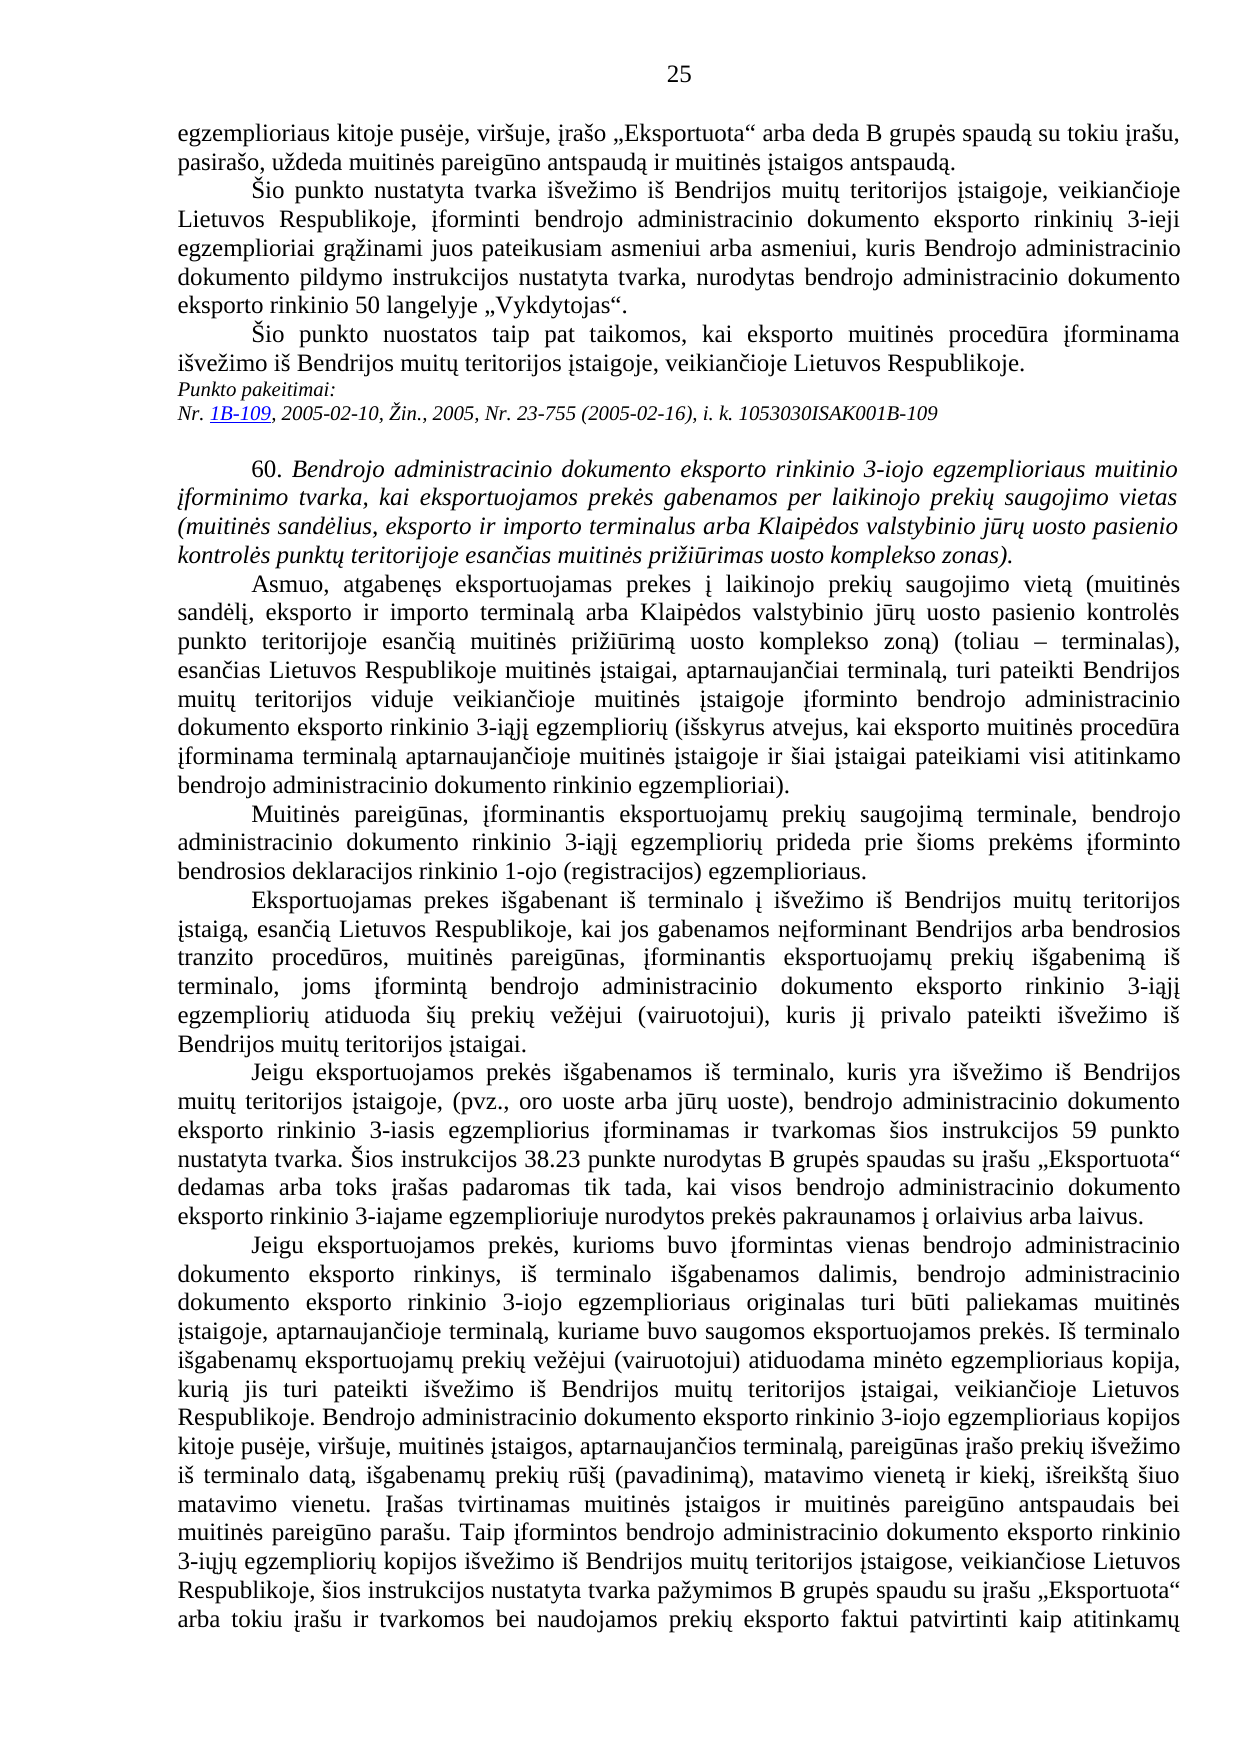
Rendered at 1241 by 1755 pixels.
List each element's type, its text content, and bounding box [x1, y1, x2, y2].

text Punkto pakeitimai: [177, 377, 1181, 401]
text 60. Bendrojo administracinio dokumento eksporto rinkinio 3-iojo egzemplioriaus muitinio įforminimo tvarka, kai eksportuojamos prekės gabenamos per laikinojo prekių saugojimo vietas (muitinės sandėlius, eksporto ir importo terminalus arba Klaipėdos valstybinio jūrų uosto pasienio kontrolės punktų teritorijoje esančias muitinės prižiūrimas uosto komplekso zonas). [177, 454, 1181, 569]
text Jeigu eksportuojamos prekės išgabenamos iš terminalo, kuris yra išvežimo iš Bendrijos muitų teritorijos įstaigoje, (pvz., oro uoste arba jūrų uoste), bendrojo administracinio dokumento eksporto rinkinio 3-iasis egzempliorius įforminamas ir tvarkomas šios instrukcijos 59 punkto nustatyta tvarka. Šios instrukcijos 38.23 punkte nurodytas B grupės spaudas su įrašu „Eksportuota“ dedamas arba toks įrašas padaromas tik tada, kai visos bendrojo administracinio dokumento eksporto rinkinio 3-iajame egzemplioriuje nurodytos prekės pakraunamos į orlaivius arba laivus. [177, 1057, 1181, 1230]
text Šio punkto nuostatos taip pat taikomos, kai eksporto muitinės procedūra įforminama išvežimo iš Bendrijos muitų teritorijos įstaigoje, veikiančioje Lietuvos Respublikoje. [177, 319, 1181, 377]
text Muitinės pareigūnas, įforminantis eksportuojamų prekių saugojimą terminale, bendrojo administracinio dokumento rinkinio 3-iąjį egzempliorių prideda prie šioms prekėms įforminto bendrosios deklaracijos rinkinio 1-ojo (registracijos) egzemplioriaus. [177, 799, 1181, 885]
text Asmuo, atgabenęs eksportuojamas prekes į laikinojo prekių saugojimo vietą (muitinės sandėlį, eksporto ir importo terminalą arba Klaipėdos valstybinio jūrų uosto pasienio kontrolės punkto teritorijoje esančią muitinės prižiūrimą uosto komplekso zoną) (toliau – terminalas), esančias Lietuvos Respublikoje muitinės įstaigai, aptarnaujančiai terminalą, turi pateikti Bendrijos muitų teritorijos viduje veikiančioje muitinės įstaigoje įforminto bendrojo administracinio dokumento eksporto rinkinio 3-iąjį egzempliorių (išskyrus atvejus, kai eksporto muitinės procedūra įforminama terminalą aptarnaujančioje muitinės įstaigoje ir šiai įstaigai pateikiami visi atitinkamo bendrojo administracinio dokumento rinkinio egzemplioriai). [177, 569, 1181, 799]
text Nr. 1B-109, 2005-02-10, Žin., 2005, Nr. 23-755 (2005-02-16), i. k. 1053030ISAK001B-109 [177, 401, 1181, 425]
text Jeigu eksportuojamos prekės, kurioms buvo įformintas vienas bendrojo administracinio dokumento eksporto rinkinys, iš terminalo išgabenamos dalimis, bendrojo administracinio dokumento eksporto rinkinio 3-iojo egzemplioriaus originalas turi būti paliekamas muitinės įstaigoje, aptarnaujančioje terminalą, kuriame buvo saugomos eksportuojamos prekės. Iš terminalo išgabenamų eksportuojamų prekių vežėjui (vairuotojui) atiduodama minėto egzemplioriaus kopija, kurią jis turi pateikti išvežimo iš Bendrijos muitų teritorijos įstaigai, veikiančioje Lietuvos Respublikoje. Bendrojo administracinio dokumento eksporto rinkinio 3-iojo egzemplioriaus kopijos kitoje pusėje, viršuje, muitinės įstaigos, aptarnaujančios terminalą, pareigūnas įrašo prekių išvežimo iš terminalo datą, išgabenamų prekių rūšį (pavadinimą), matavimo vienetą ir kiekį, išreikštą šiuo matavimo vienetu. Įrašas tvirtinamas muitinės įstaigos ir muitinės pareigūno antspaudais bei muitinės pareigūno parašu. Taip įformintos bendrojo administracinio dokumento eksporto rinkinio 3-iųjų egzempliorių kopijos išvežimo iš Bendrijos muitų teritorijos įstaigose, veikiančiose Lietuvos Respublikoje, šios instrukcijos nustatyta tvarka pažymimos B grupės spaudu su įrašu „Eksportuota“ arba tokiu įrašu ir tvarkomos bei naudojamos prekių eksporto faktui patvirtinti kaip atitinkamų [177, 1230, 1181, 1632]
text egzemplioriaus kitoje pusėje, viršuje, įrašo „Eksportuota“ arba deda B grupės spaudą su tokiu įrašu, pasirašo, uždeda muitinės pareigūno antspaudą ir muitinės įstaigos antspaudą. [177, 118, 1181, 176]
text Eksportuojamas prekes išgabenant iš terminalo į išvežimo iš Bendrijos muitų teritorijos įstaigą, esančią Lietuvos Respublikoje, kai jos gabenamos neįforminant Bendrijos arba bendrosios tranzito procedūros, muitinės pareigūnas, įforminantis eksportuojamų prekių išgabenimą iš terminalo, joms įformintą bendrojo administracinio dokumento eksporto rinkinio 3-iąjį egzempliorių atiduoda šių prekių vežėjui (vairuotojui), kuris jį privalo pateikti išvežimo iš Bendrijos muitų teritorijos įstaigai. [177, 885, 1181, 1057]
text Šio punkto nustatyta tvarka išvežimo iš Bendrijos muitų teritorijos įstaigoje, veikiančioje Lietuvos Respublikoje, įforminti bendrojo administracinio dokumento eksporto rinkinių 3-ieji egzemplioriai grąžinami juos pateikusiam asmeniui arba asmeniui, kuris Bendrojo administracinio dokumento pildymo instrukcijos nustatyta tvarka, nurodytas bendrojo administracinio dokumento eksporto rinkinio 50 langelyje „Vykdytojas“. [177, 176, 1181, 319]
